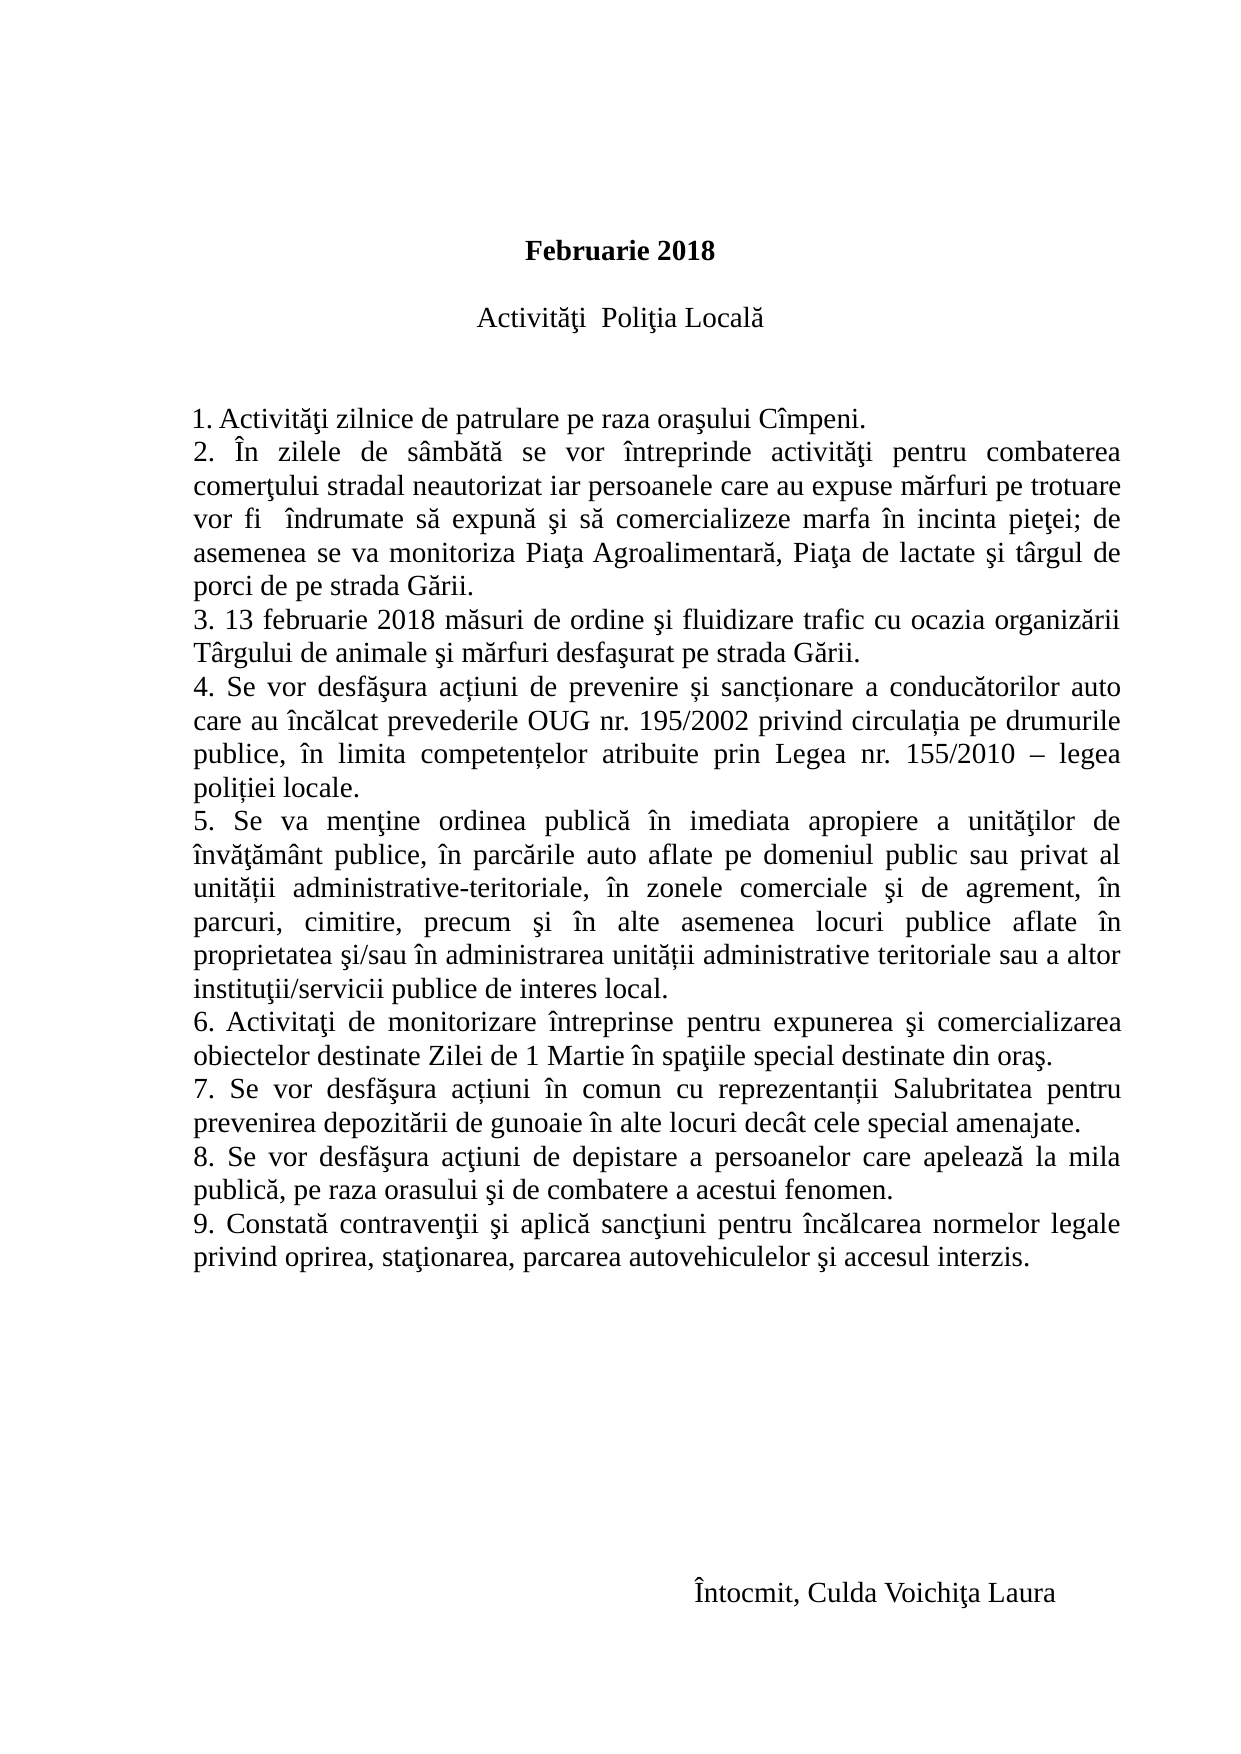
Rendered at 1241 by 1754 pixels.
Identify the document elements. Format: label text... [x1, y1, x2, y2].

list 2. În zilele de sâmbătă se vor întreprinde activităţi pentru combaterea comerţului stradal neautorizat iar persoanele care au expuse mărfuri pe trotuare vor fi îndrumate să expună şi să comercializeze marfa în incinta pieţei; de asemenea se va monitoriza Piaţa Agroalimentară, Piaţa de lactate şi târgul de porci de pe strada Gării. [156, 434, 1122, 602]
text Februarie 2018 [118, 233, 1122, 267]
list 6. Activitaţi de monitorizare întreprinse pentru expunerea şi comercializarea obiectelor destinate Zilei de 1 Martie în spaţiile special destinate din oraş. [156, 1004, 1122, 1072]
list 4. Se vor desfăşura acțiuni de prevenire și sancționare a conducătorilor auto care au încălcat prevederile OUG nr. 195/2002 privind circulația pe drumurile publice, în limita competențelor atribuite prin Legea nr. 155/2010 – legea poliției locale. [156, 669, 1122, 803]
list 8. Se vor desfăşura acţiuni de depistare a persoanelor care apelează la mila publică, pe raza orasului şi de combatere a acestui fenomen. [156, 1139, 1122, 1206]
list 9. Constată contravenţii şi aplică sancţiuni pentru încălcarea normelor legale privind oprirea, staţionarea, parcarea autovehiculelor şi accesul interzis. [156, 1206, 1122, 1273]
text Activităţi Poliţia Locală [118, 300, 1122, 334]
list 3. 13 februarie 2018 măsuri de ordine şi fluidizare trafic cu ocazia organizării Târgului de animale şi mărfuri desfaşurat pe strada Gării. [156, 602, 1122, 669]
list 5. Se va menţine ordinea publică în imediata apropiere a unităţilor de învăţământ publice, în parcările auto aflate pe domeniul public sau privat al unității administrative-teritoriale, în zonele comerciale şi de agrement, în parcuri, cimitire, precum şi în alte asemenea locuri publice aflate în proprietatea şi/sau în administrarea unității administrative teritoriale sau a altor instituţii/servicii publice de interes local. [156, 803, 1122, 1004]
text 1. Activităţi zilnice de patrulare pe raza oraşului Cîmpeni. [118, 401, 1122, 434]
text Întocmit, Culda Voichiţa Laura [118, 1575, 1122, 1608]
list 7. Se vor desfăşura acțiuni în comun cu reprezentanții Salubritatea pentru prevenirea depozitării de gunoaie în alte locuri decât cele special amenajate. [156, 1072, 1122, 1139]
